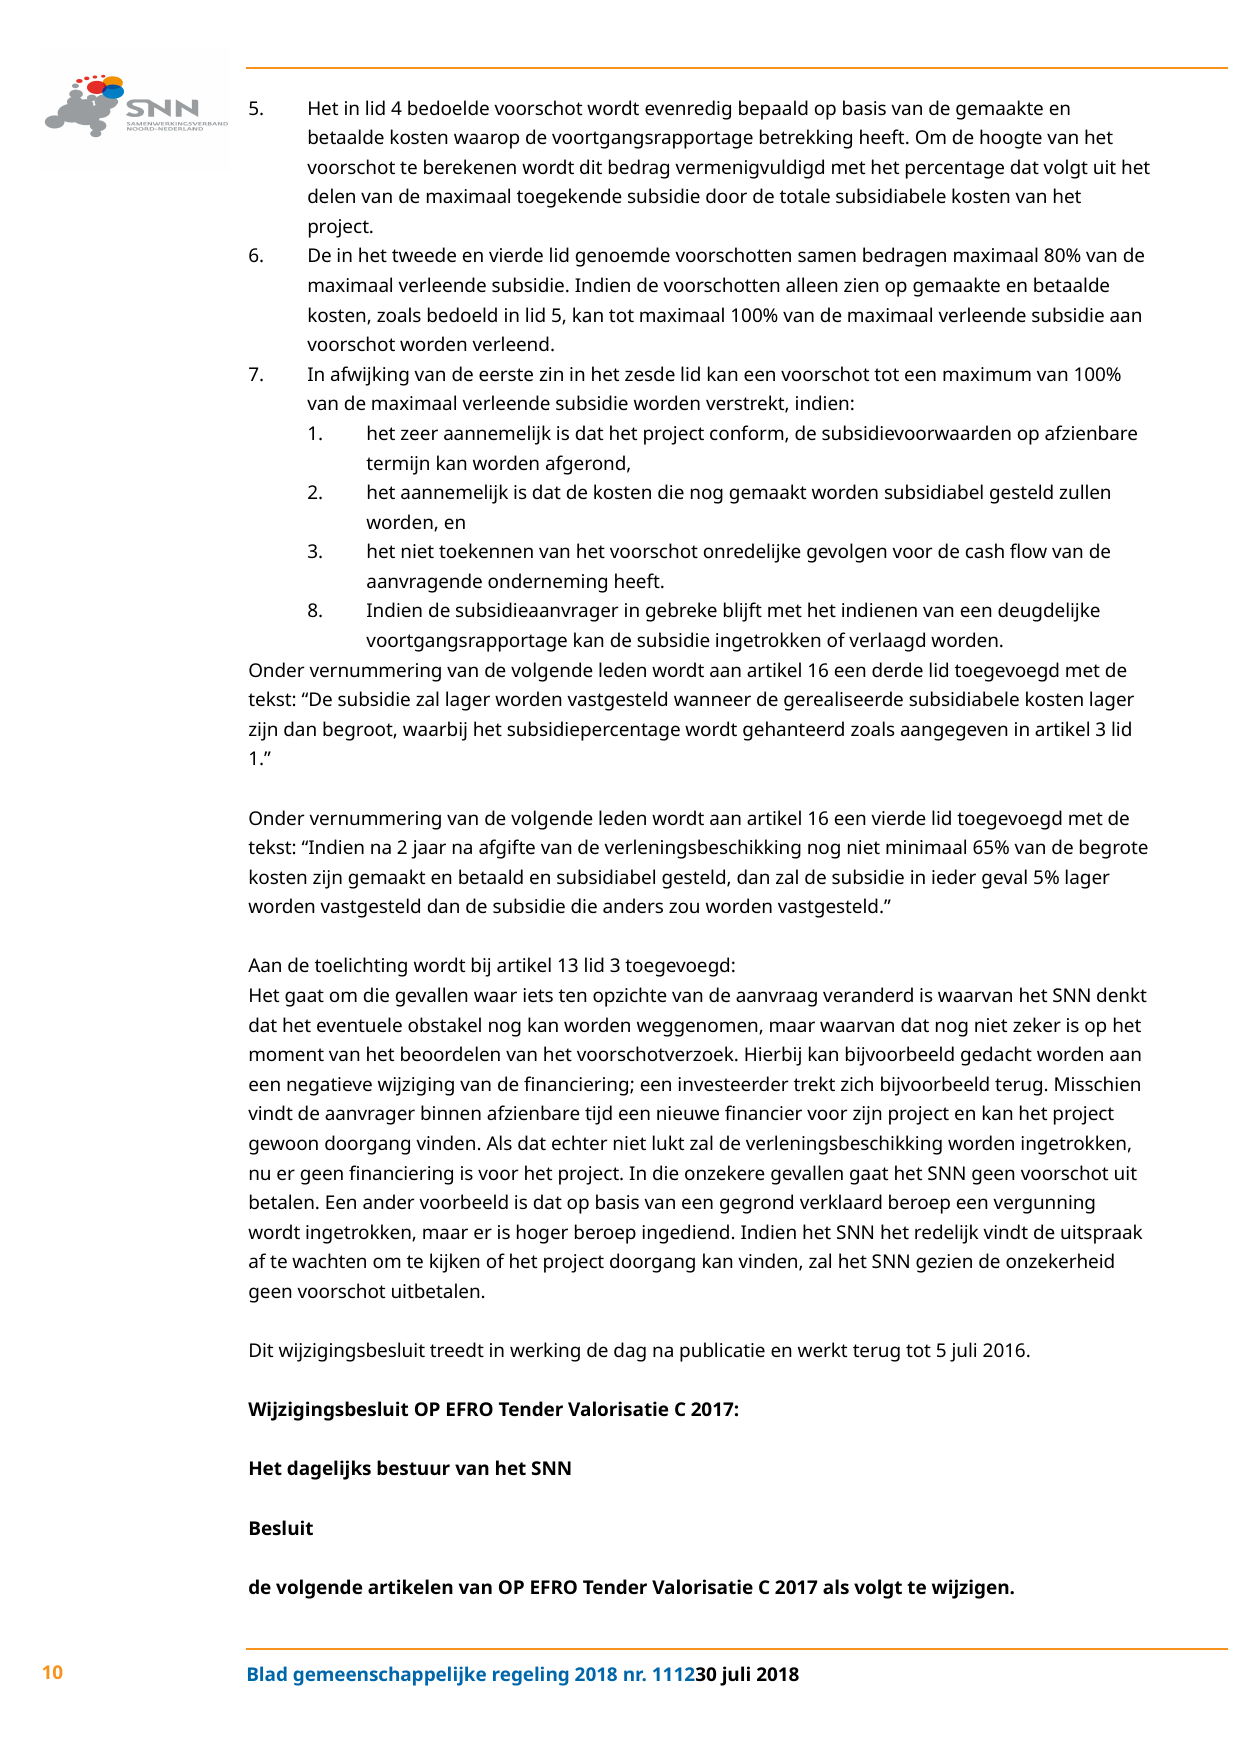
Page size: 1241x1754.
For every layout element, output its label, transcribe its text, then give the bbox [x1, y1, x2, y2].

text de volgende artikelen van OP EFRO Tender Valorisatie C 2017 als volgt te wijzigen. [248, 1574, 1152, 1600]
text Dit wijzigingsbesluit treedt in werking de dag na publicatie en werkt terug tot 5 juli 2016. [248, 1337, 1152, 1363]
text Wijzigingsbesluit OP EFRO Tender Valorisatie C 2017: [248, 1396, 1152, 1422]
picture [41, 47, 231, 172]
list Indien de subsidieaanvrager in gebreke blijft met het indienen van een deugdelijke voortgangsrapportage kan de subsidie ingetrokken of verlaagd worden. [307, 598, 1152, 653]
list De in het tweede en vierde lid genoemde voorschotten samen bedragen maximaal 80% van de maximaal verleende subsidie. Indien de voorschotten alleen zien op gemaakte en betaalde kosten, zoals bedoeld in lid 5, kan tot maximaal 100% van de maximaal verleende subsidie aan voorschot worden verleend. [248, 243, 1152, 357]
list het aannemelijk is dat de kosten die nog gemaakt worden subsidiabel gesteld zullen worden, en [307, 479, 1152, 535]
text Besluit [248, 1515, 1152, 1541]
text Het gaat om die gevallen waar iets ten opzichte van de aanvraag veranderd is waarvan het SNN denkt dat het eventuele obstakel nog kan worden weggenomen, maar waarvan dat nog niet zeker is op het moment van het beoordelen van het voorschotverzoek. Hierbij kan bijvoorbeeld gedacht worden aan een negatieve wijziging van de financiering; een investeerder trekt zich bijvoorbeeld terug. Misschien vindt de aanvrager binnen afzienbare tijd een nieuwe financier voor zijn project en kan het project gewoon doorgang vinden. Als dat echter niet lukt zal de verleningsbeschikking worden ingetrokken, nu er geen financiering is voor het project. In die onzekere gevallen gaat het SNN geen voorschot uit betalen. Een ander voorbeeld is dat op basis van een gegrond verklaard beroep een vergunning wordt ingetrokken, maar er is hoger beroep ingediend. Indien het SNN het redelijk vindt de uitspraak af te wachten om te kijken of het project doorgang kan vinden, zal het SNN gezien de onzekerheid geen voorschot uitbetalen. [248, 982, 1152, 1304]
list het zeer aannemelijk is dat het project conform, de subsidievoorwaarden op afzienbare termijn kan worden afgerond, [307, 420, 1152, 476]
text Aan de toelichting wordt bij artikel 13 lid 3 toegevoegd: [248, 953, 1152, 978]
text Onder vernummering van de volgende leden wordt aan artikel 16 een derde lid toegevoegd met de tekst: “De subsidie zal lager worden vastgesteld wanneer de gerealiseerde subsidiabele kosten lager zijn dan begroot, waarbij het subsidiepercentage wordt gehanteerd zoals aangegeven in artikel 3 lid 1.” [248, 657, 1152, 771]
list het niet toekennen van het voorschot onredelijke gevolgen voor de cash flow van de aanvragende onderneming heeft. [307, 538, 1152, 594]
text Het dagelijks bestuur van het SNN [248, 1456, 1152, 1481]
list In afwijking van de eerste zin in het zesde lid kan een voorschot tot een maximum van 100% van de maximaal verleende subsidie worden verstrekt, indien: [248, 361, 1152, 416]
text Onder vernummering van de volgende leden wordt aan artikel 16 een vierde lid toegevoegd met de tekst: “Indien na 2 jaar na afgifte van de verleningsbeschikking nog niet minimaal 65% van de begrote kosten zijn gemaakt en betaald en subsidiabel gesteld, dan zal de subsidie in ieder geval 5% lager worden vastgesteld dan de subsidie die anders zou worden vastgesteld.” [248, 805, 1152, 919]
list Het in lid 4 bedoelde voorschot wordt evenredig bepaald op basis van de gemaakte en betaalde kosten waarop de voortgangsrapportage betrekking heeft. Om de hoogte van het voorschot te berekenen wordt dit bedrag vermenigvuldigd met het percentage dat volgt uit het delen van de maximaal toegekende subsidie door de totale subsidiabele kosten van het project. [248, 95, 1152, 239]
